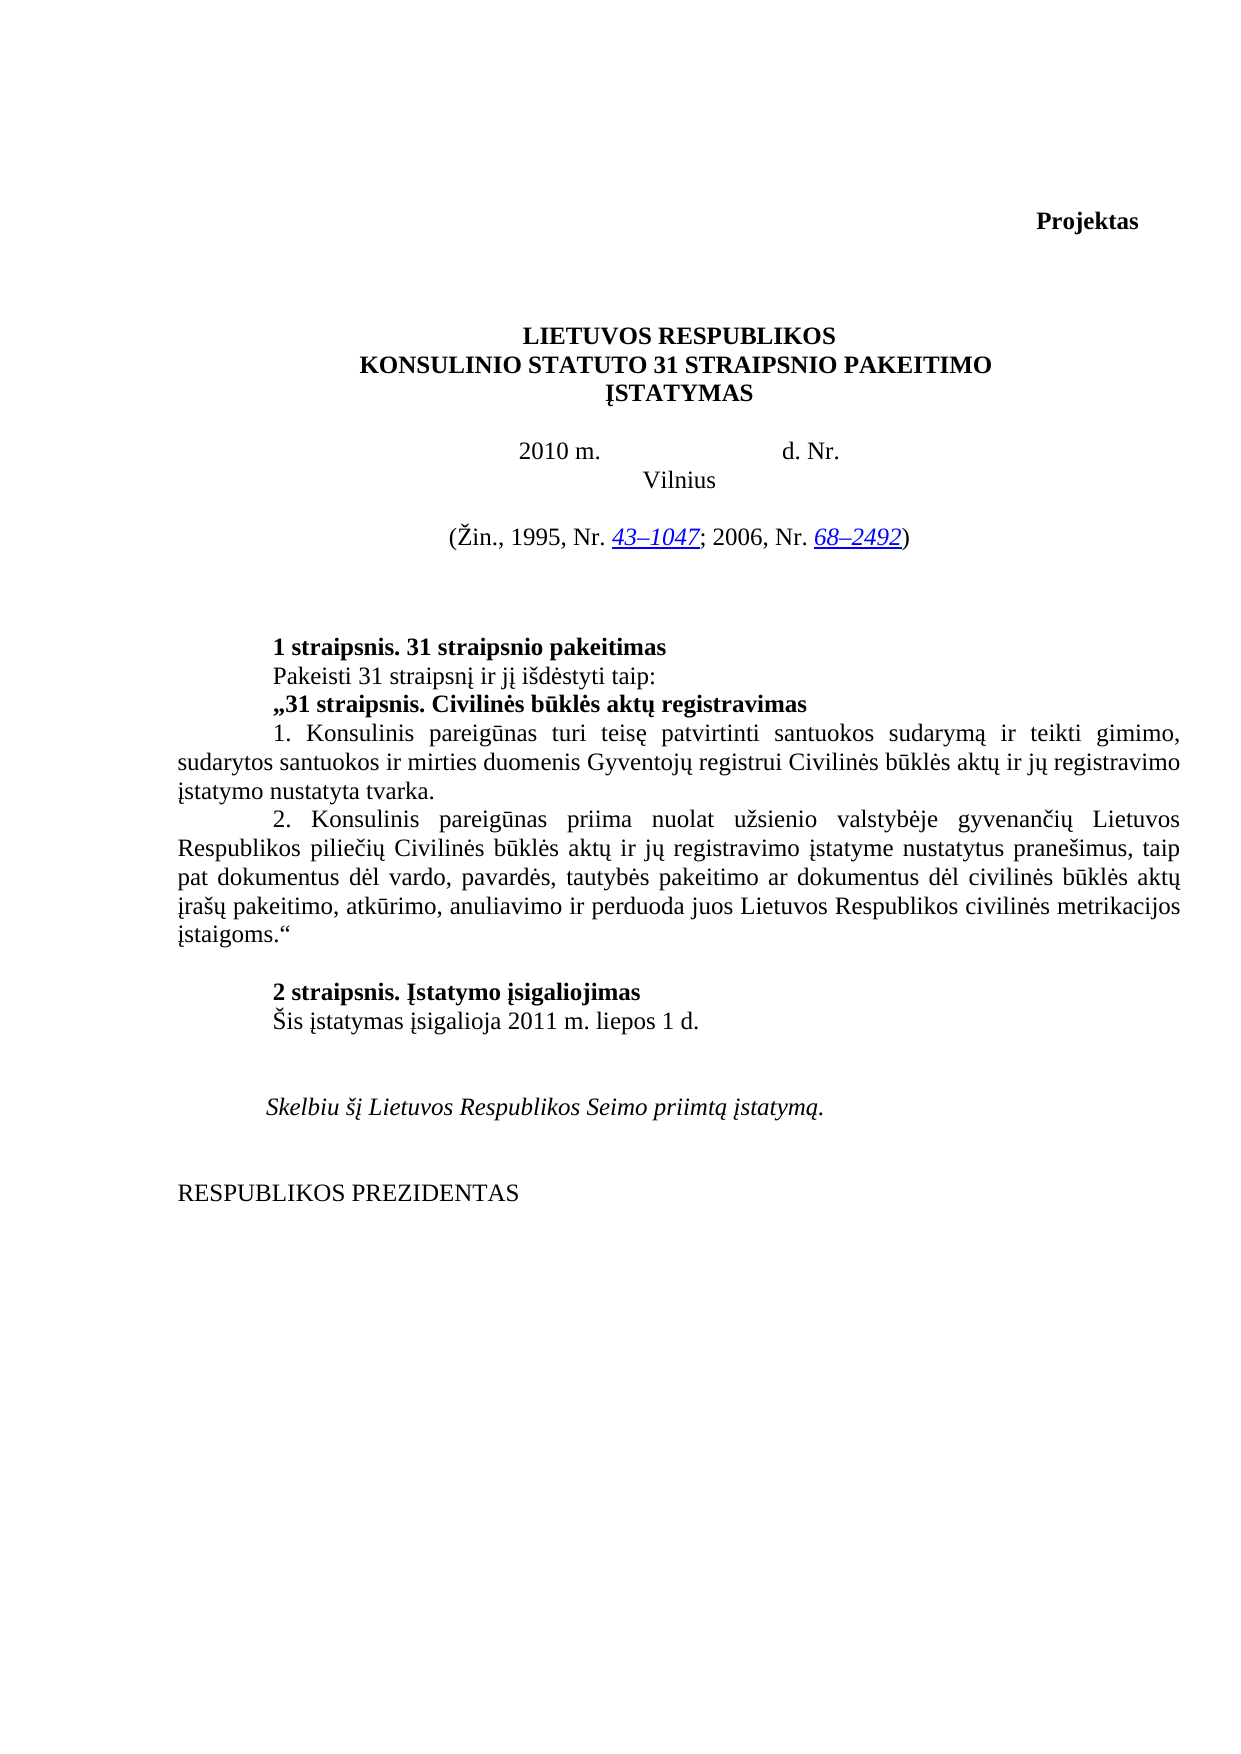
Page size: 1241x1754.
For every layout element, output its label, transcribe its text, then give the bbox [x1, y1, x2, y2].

text „31 straipsnis. Civilinės būklės aktų registravimas [177, 689, 1181, 718]
text 2. Konsulinis pareigūnas priima nuolat užsienio valstybėje gyvenančių Lietuvos Respublikos piliečių Civilinės būklės aktų ir jų registravimo įstatyme nustatytus pranešimus, taip pat dokumentus dėl vardo, pavardės, tautybės pakeitimo ar dokumentus dėl civilinės būklės aktų įrašų pakeitimo, atkūrimo, anuliavimo ir perduoda juos Lietuvos Respublikos civilinės metrikacijos įstaigoms.“ [177, 804, 1181, 948]
text RESPUBLIKOS PREZIDENTAS [177, 1178, 1181, 1207]
text KONSULINIO STATUTO 31 STRAIPSNIO PAKEITIMO [177, 350, 1181, 378]
text ĮSTATYMAS [177, 378, 1181, 407]
text 2 straipsnis. Įstatymo įsigaliojimas [177, 977, 1181, 1006]
text (Žin., 1995, Nr. 43–1047; 2006, Nr. 68–2492) [177, 522, 1181, 551]
text Projektas [177, 206, 1181, 235]
text Pakeisti 31 straipsnį ir jį išdėstyti taip: [177, 661, 1181, 689]
text LIETUVOS RESPUBLIKOS [177, 321, 1181, 350]
text Skelbiu šį Lietuvos Respublikos Seimo priimtą įstatymą. [177, 1092, 1181, 1121]
text Vilnius [177, 465, 1181, 493]
text Šis įstatymas įsigalioja 2011 m. liepos 1 d. [272, 1006, 1181, 1034]
text 1 straipsnis. 31 straipsnio pakeitimas [177, 632, 1181, 661]
text 2010 m. d. Nr. [177, 436, 1181, 465]
text 1. Konsulinis pareigūnas turi teisę patvirtinti santuokos sudarymą ir teikti gimimo, sudarytos santuokos ir mirties duomenis Gyventojų registrui Civilinės būklės aktų ir jų registravimo įstatymo nustatyta tvarka. [177, 718, 1181, 804]
